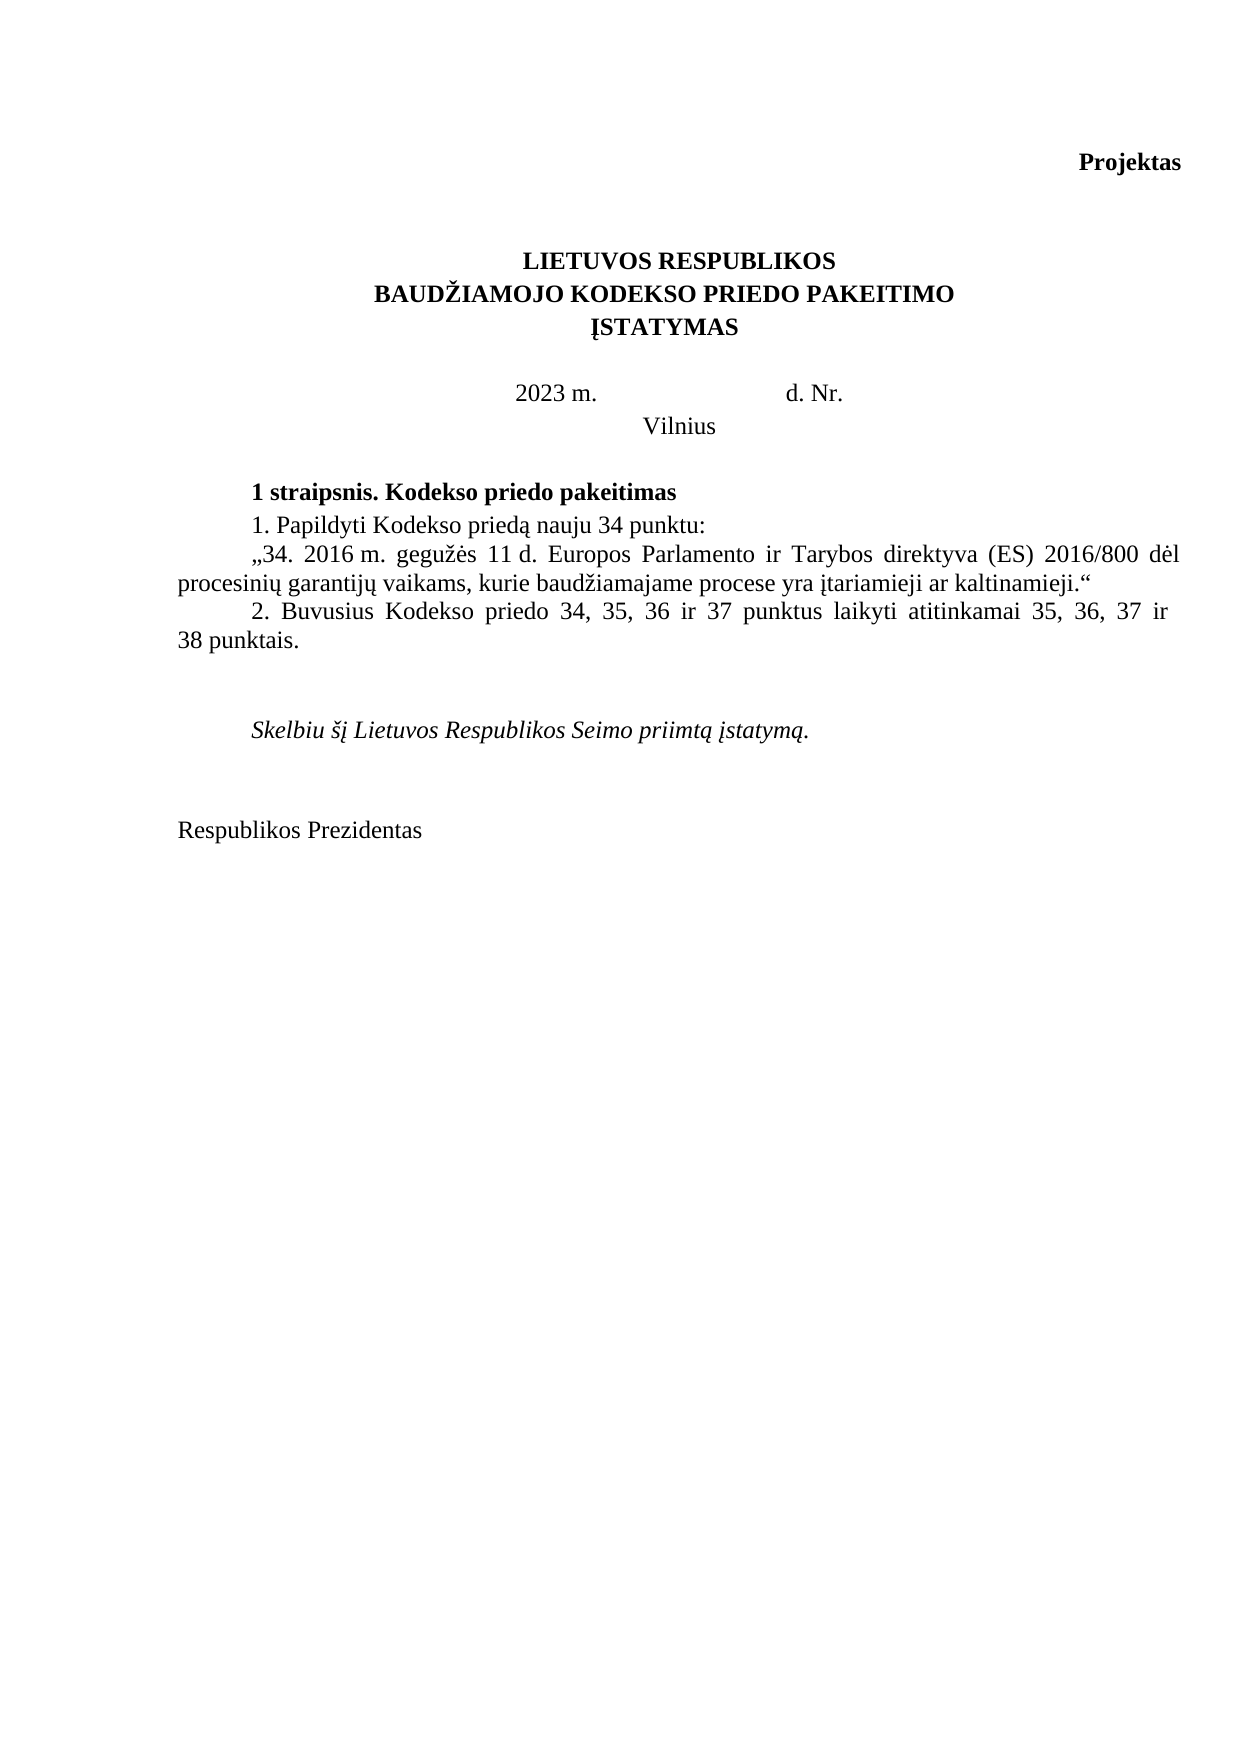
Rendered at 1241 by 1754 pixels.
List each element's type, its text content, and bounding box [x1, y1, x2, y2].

text LIETUVOS RESPUBLIKOS [177, 246, 1181, 275]
text „34. 2016 m. gegužės 11 d. Europos Parlamento ir Tarybos direktyva (ES) 2016/800 dėl procesinių garantijų vaikams, kurie baudžiamajame procese yra įtariamieji ar kaltinamieji.“ [177, 539, 1181, 596]
text 2. Buvusius Kodekso priedo 34, 35, 36 ir 37 punktus laikyti atitinkamai 35, 36, 37 ir 38 punktais. [177, 596, 1181, 654]
text Skelbiu šį Lietuvos Respublikos Seimo priimtą įstatymą. [177, 716, 1181, 744]
subtitle Projektas [177, 147, 1181, 176]
text 2023 m. d. Nr. [177, 378, 1181, 407]
text ĮSTATYMAS [177, 312, 1152, 341]
text Respublikos Prezidentas [177, 815, 1181, 843]
text BAUDŽIAMOJO KODEKSO PRIEDO PAKEITIMO [177, 279, 1152, 308]
text Vilnius [177, 411, 1181, 440]
text 1 straipsnis. Kodekso priedo pakeitimas [177, 477, 1181, 506]
text 1. Papildyti Kodekso priedą nauju 34 punktu: [177, 510, 1181, 539]
